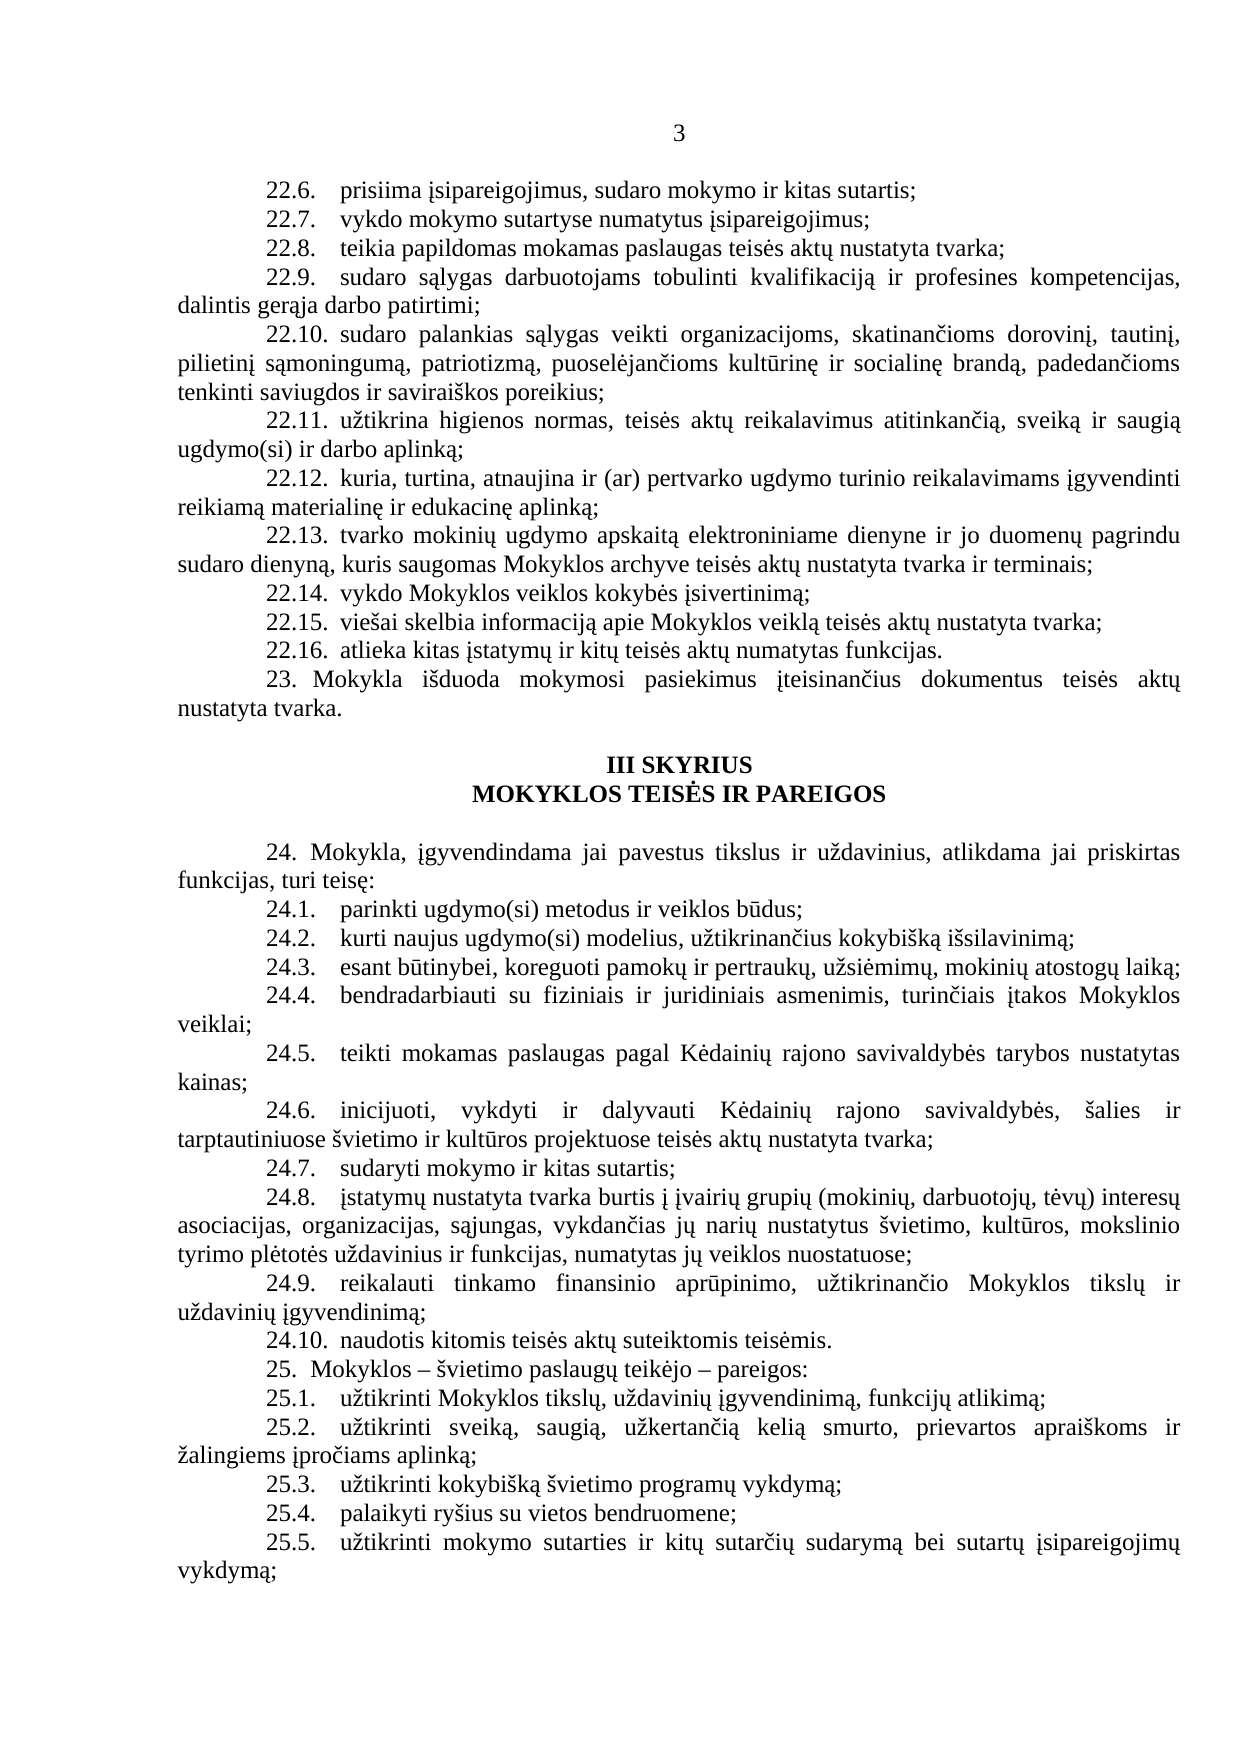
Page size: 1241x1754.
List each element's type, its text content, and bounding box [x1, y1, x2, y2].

text 22.8. teikia papildomas mokamas paslaugas teisės aktų nustatyta tvarka; [177, 233, 1181, 262]
text 22.9. sudaro sąlygas darbuotojams tobulinti kvalifikaciją ir profesines kompetencijas, dalintis gerąja darbo patirtimi; [177, 262, 1181, 319]
text 24.5. teikti mokamas paslaugas pagal Kėdainių rajono savivaldybės tarybos nustatytas kainas; [177, 1038, 1181, 1096]
text 24. Mokykla, įgyvendindama jai pavestus tikslus ir uždavinius, atlikdama jai priskirtas funkcijas, turi teisę: [177, 837, 1181, 894]
text 22.15. viešai skelbia informaciją apie Mokyklos veiklą teisės aktų nustatyta tvarka; [177, 607, 1181, 636]
text 24.1. parinkti ugdymo(si) metodus ir veiklos būdus; [177, 894, 1181, 923]
text 22.6. prisiima įsipareigojimus, sudaro mokymo ir kitas sutartis; [177, 176, 1181, 204]
text 22.10. sudaro palankias sąlygas veikti organizacijoms, skatinančioms dorovinį, tautinį, pilietinį sąmoningumą, patriotizmą, puoselėjančioms kultūrinę ir socialinę brandą, padedančioms tenkinti saviugdos ir saviraiškos poreikius; [177, 319, 1181, 406]
text 25.4. palaikyti ryšius su vietos bendruomene; [177, 1498, 1181, 1527]
text 22.12. kuria, turtina, atnaujina ir (ar) pertvarko ugdymo turinio reikalavimams įgyvendinti reikiamą materialinę ir edukacinę aplinką; [177, 463, 1181, 521]
text 24.3. esant būtinybei, koreguoti pamokų ir pertraukų, užsiėmimų, mokinių atostogų laiką; [177, 952, 1181, 981]
text III SKYRIUS [177, 751, 1181, 779]
text 24.7. sudaryti mokymo ir kitas sutartis; [177, 1153, 1181, 1182]
text 22.11. užtikrina higienos normas, teisės aktų reikalavimus atitinkančią, sveiką ir saugią ugdymo(si) ir darbo aplinką; [177, 406, 1181, 463]
text 24.2. kurti naujus ugdymo(si) modelius, užtikrinančius kokybišką išsilavinimą; [177, 923, 1181, 952]
text 24.9. reikalauti tinkamo finansinio aprūpinimo, užtikrinančio Mokyklos tikslų ir uždavinių įgyvendinimą; [177, 1268, 1181, 1326]
text 24.4. bendradarbiauti su fiziniais ir juridiniais asmenimis, turinčiais įtakos Mokyklos veiklai; [177, 981, 1181, 1038]
text 25.5. užtikrinti mokymo sutarties ir kitų sutarčių sudarymą bei sutartų įsipareigojimų vykdymą; [177, 1527, 1181, 1584]
text 24.6. inicijuoti, vykdyti ir dalyvauti Kėdainių rajono savivaldybės, šalies ir tarptautiniuose švietimo ir kultūros projektuose teisės aktų nustatyta tvarka; [177, 1096, 1181, 1153]
text 25.3. užtikrinti kokybišką švietimo programų vykdymą; [177, 1469, 1181, 1498]
text 22.14. vykdo Mokyklos veiklos kokybės įsivertinimą; [177, 578, 1181, 607]
text 22.16. atlieka kitas įstatymų ir kitų teisės aktų numatytas funkcijas. [177, 636, 1181, 664]
text 25. Mokyklos – švietimo paslaugų teikėjo – pareigos: [177, 1354, 1181, 1383]
text 24.10. naudotis kitomis teisės aktų suteiktomis teisėmis. [177, 1326, 1181, 1354]
text 22.7. vykdo mokymo sutartyse numatytus įsipareigojimus; [177, 204, 1181, 233]
text 24.8. įstatymų nustatyta tvarka burtis į įvairių grupių (mokinių, darbuotojų, tėvų) interesų asociacijas, organizacijas, sąjungas, vykdančias jų narių nustatytus švietimo, kultūros, mokslinio tyrimo plėtotės uždavinius ir funkcijas, numatytas jų veiklos nuostatuose; [177, 1182, 1181, 1268]
text 23. Mokykla išduoda mokymosi pasiekimus įteisinančius dokumentus teisės aktų nustatyta tvarka. [177, 664, 1181, 722]
text MOKYKLOS TEISĖS IR PAREIGOS [177, 779, 1181, 808]
text 25.2. užtikrinti sveiką, saugią, užkertančią kelią smurto, prievartos apraiškoms ir žalingiems įpročiams aplinką; [177, 1412, 1181, 1469]
text 22.13. tvarko mokinių ugdymo apskaitą elektroniniame dienyne ir jo duomenų pagrindu sudaro dienyną, kuris saugomas Mokyklos archyve teisės aktų nustatyta tvarka ir terminais; [177, 521, 1181, 578]
text 25.1. užtikrinti Mokyklos tikslų, uždavinių įgyvendinimą, funkcijų atlikimą; [177, 1383, 1181, 1412]
